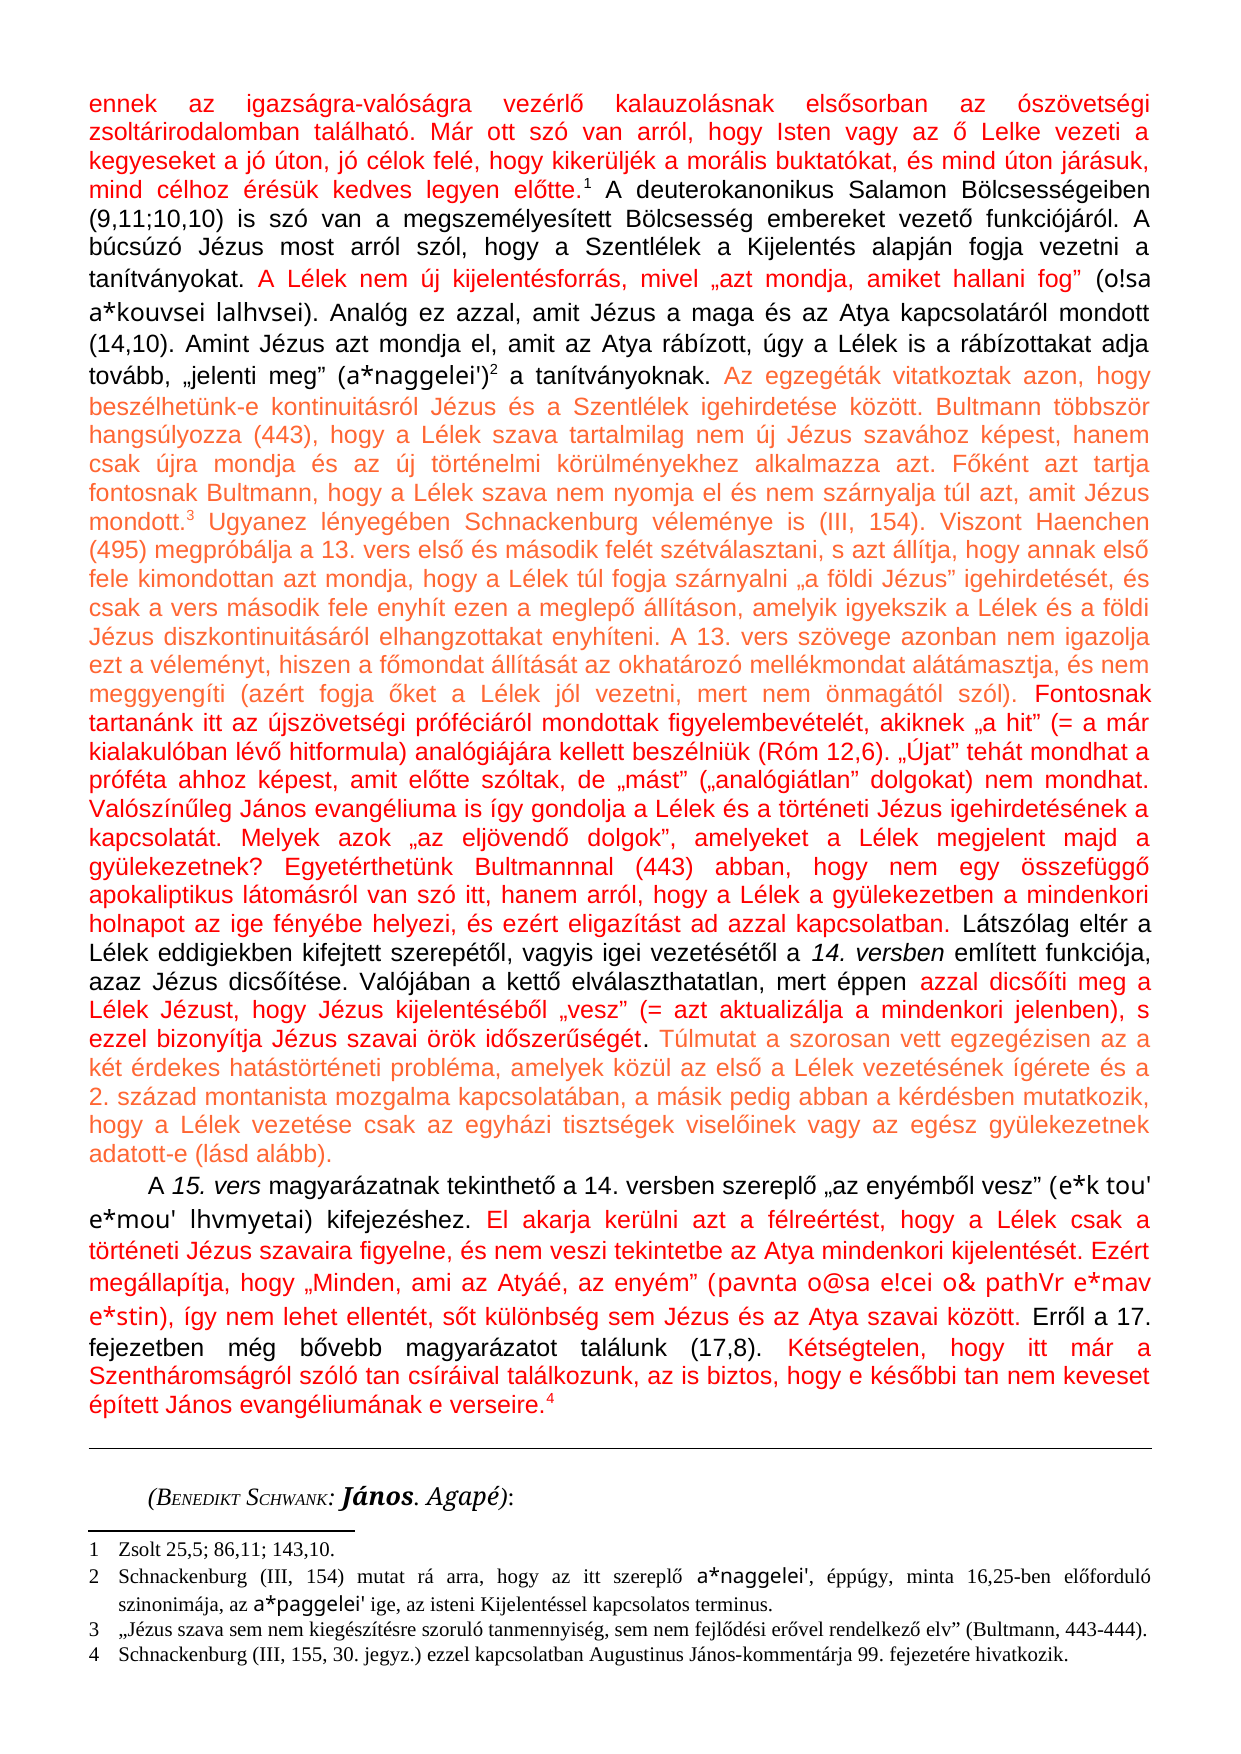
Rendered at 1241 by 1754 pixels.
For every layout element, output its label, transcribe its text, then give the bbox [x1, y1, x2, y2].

text Schnackenburg (III, 155, 30. jegyz.) ezzel kapcsolatban Augustinus János-kommentárja 99. fejezetére hivatkozik. [88, 1641, 1152, 1665]
text Zsolt 25,5; 86,11; 143,10. [88, 1537, 1152, 1561]
text A 13–14. versek már arra felelnek, hogy vajon miként hallhatják meg a tanítványok Jézus „sok mondanivalóját”, amit most nem közöl velük. Megtudjuk, hogy az eljövendő Szentlélek fogja elmondani nekik mindazt, amit most nem értenének, s ezért nem is hallgathatnak meg. Jézus megint „az igazság Lelkének” nevezi a Szentlelket, akár a 14,17-ben. A görög a*lhvqeia {alétheia} elsősorban „valóságot” jelent. A valóság Lelke el fogja vezetni, kalauzolni (o&dhghvsei {hodégészei}) a tanítványokat a teljes igazságra (valóságra), vagy egy még jobb szövegváltozat szerint: „a teljes valóságban” (e*n th'/ a*lhqeiva/ pavsh/ {en té alétheia paszé}) fogja vezetni őket. Ez a vezetés nem misztikus ráhatások következtében történik, hanem érthető szó, isteni ige által. Vallástörténeti háttere ennek az igazságra-valóságra vezérlő kalauzolásnak elsősorban az ószövetségi zsoltárirodalomban található. Már ott szó van arról, hogy Isten vagy az ő Lelke vezeti a kegyeseket a jó úton, jó célok felé, hogy kikerüljék a morális buktatókat, és mind úton járásuk, mind célhoz érésük kedves legyen előtte. A deuterokanonikus Salamon Bölcsességeiben (9,11;10,10) is szó van a megszemélyesített Bölcsesség embereket vezető funkciójáról. A búcsúzó Jézus most arról szól, hogy a Szentlélek a Kijelentés alapján fogja vezetni a tanítványokat. A Lélek nem új kijelentésforrás, mivel „azt mondja, amiket hallani fog” (o!sa a*kouvsei lalhvsei {hosza akouszei lalészei}). Analóg ez azzal, amit Jézus a maga és az Atya kapcsolatáról mondott (14,10). Amint Jézus azt mondja el, amit az Atya rábízott, úgy a Lélek is a rábízottakat adja tovább, „jelenti meg” (a*naggelei' {anaggelei}) a tanítványoknak. Az egzegéták vitatkoztak azon, hogy beszélhetünk‑e kontinuitásról Jézus és a Szentlélek igehirdetése között. Bultmann többször hangsúlyozza (443), hogy a Lélek szava tartalmilag nem új Jézus szavához képest, hanem csak újra mondja és az új történelmi körülményekhez alkalmazza azt. Főként azt tartja fontosnak Bultmann, hogy a Lélek szava nem nyomja el és nem szárnyalja túl azt, amit Jézus mondott. Ugyanez lényegében Schnackenburg véleménye is (III, 154). Viszont Haenchen (495) megpróbálja a 13. vers első és második felét szétválasztani, s azt állítja, hogy annak első fele kimondottan azt mondja, hogy a Lélek túl fogja szárnyalni „a földi Jézus” igehirdetését, és csak a vers második fele enyhít ezen a meglepő állításon, amelyik igyekszik a Lélek és a földi Jézus diszkontinuitásáról elhangzottakat enyhíteni. A 13. vers szövege azonban nem igazolja ezt a véleményt, hiszen a főmondat állítását az okhatározó mellékmondat alátámasztja, és nem meggyengíti (azért fogja őket a Lélek jól vezetni, mert nem önmagától szól). Fontosnak tartanánk itt az újszövetségi próféciáról mondottak figyelembevételét, akiknek „a hit” (= a már kialakulóban lévő hitformula) analógiájára kellett beszélniük (Róm 12,6). „Újat” tehát mondhat a próféta ahhoz képest, amit előtte szóltak, de „mást” („analógiátlan” dolgokat) nem mondhat. Valószínűleg János evangéliuma is így gondolja a Lélek és a történeti Jézus igehirdetésének a kapcsolatát. Melyek azok „az eljövendő dolgok”, amelyeket a Lélek megjelent majd a gyülekezetnek? Egyetérthetünk Bultmannnal (443) abban, hogy nem egy összefüggő apokaliptikus látomásról van szó itt, hanem arról, hogy a Lélek a gyülekezetben a mindenkori holnapot az ige fényébe helyezi, és ezért eligazítást ad azzal kapcsolatban. Látszólag eltér a Lélek eddigiekben kifejtett szerepétől, vagyis igei vezetésétől a 14. versben említett funkciója, azaz Jézus dicsőítése. Valójában a kettő elválaszthatatlan, mert éppen azzal dicsőíti meg a Lélek Jézust, hogy Jézus kijelentéséből „vesz” (= azt aktualizálja a mindenkori jelenben), s ezzel bizonyítja Jézus szavai örök időszerűségét. Túlmutat a szorosan vett egzegézisen az a két érdekes hatástörténeti probléma, amelyek közül az első a Lélek vezetésének ígérete és a 2. század montanista mozgalma kapcsolatában, a másik pedig abban a kérdésben mutatkozik, hogy a Lélek vezetése csak az egyházi tisztségek viselőinek vagy az egész gyülekezetnek adatott‑e (lásd alább). [88, 88, 1152, 1168]
text A 15. vers magyarázatnak tekinthető a 14. versben szereplő „az enyémből vesz” (e*k tou' e*mou' lhvmyetai {ek tou emou lémpszetai}) kifejezéshez. El akarja kerülni azt a félreértést, hogy a Lélek csak a történeti Jézus szavaira figyelne, és nem veszi tekintetbe az Atya mindenkori kijelentését. Ezért megállapítja, hogy „Minden, ami az Atyáé, az enyém” (pavnta o@sa e!cei o& pathVr e*mav e*stin {panta hosza echei ho patér ema esztin}), így nem lehet ellentét, sőt különbség sem Jézus és az Atya szavai között. Erről a 17. fejezetben még bővebb magyarázatot találunk (17,8). Kétségtelen, hogy itt már a Szentháromságról szóló tan csíráival találkozunk, az is biztos, hogy e későbbi tan nem keveset épített János evangéliumának e verseire. [88, 1168, 1152, 1419]
text Schnackenburg (III, 154) mutat rá arra, hogy az itt szereplő a*naggelei' {anaggelei}, éppúgy, minta 16,25-ben előforduló szinonimája, az a*paggelei' {apaggelei} ige, az isteni Kijelentéssel kapcsolatos terminus. [88, 1561, 1152, 1617]
text „Jézus szava sem nem kiegészítésre szoruló tanmennyiség, sem nem fejlődési erővel rendelkező elv” (Bultmann, 443-444). [88, 1617, 1152, 1641]
text (Benedikt Schwank: János. Agapé): [88, 1478, 1152, 1512]
